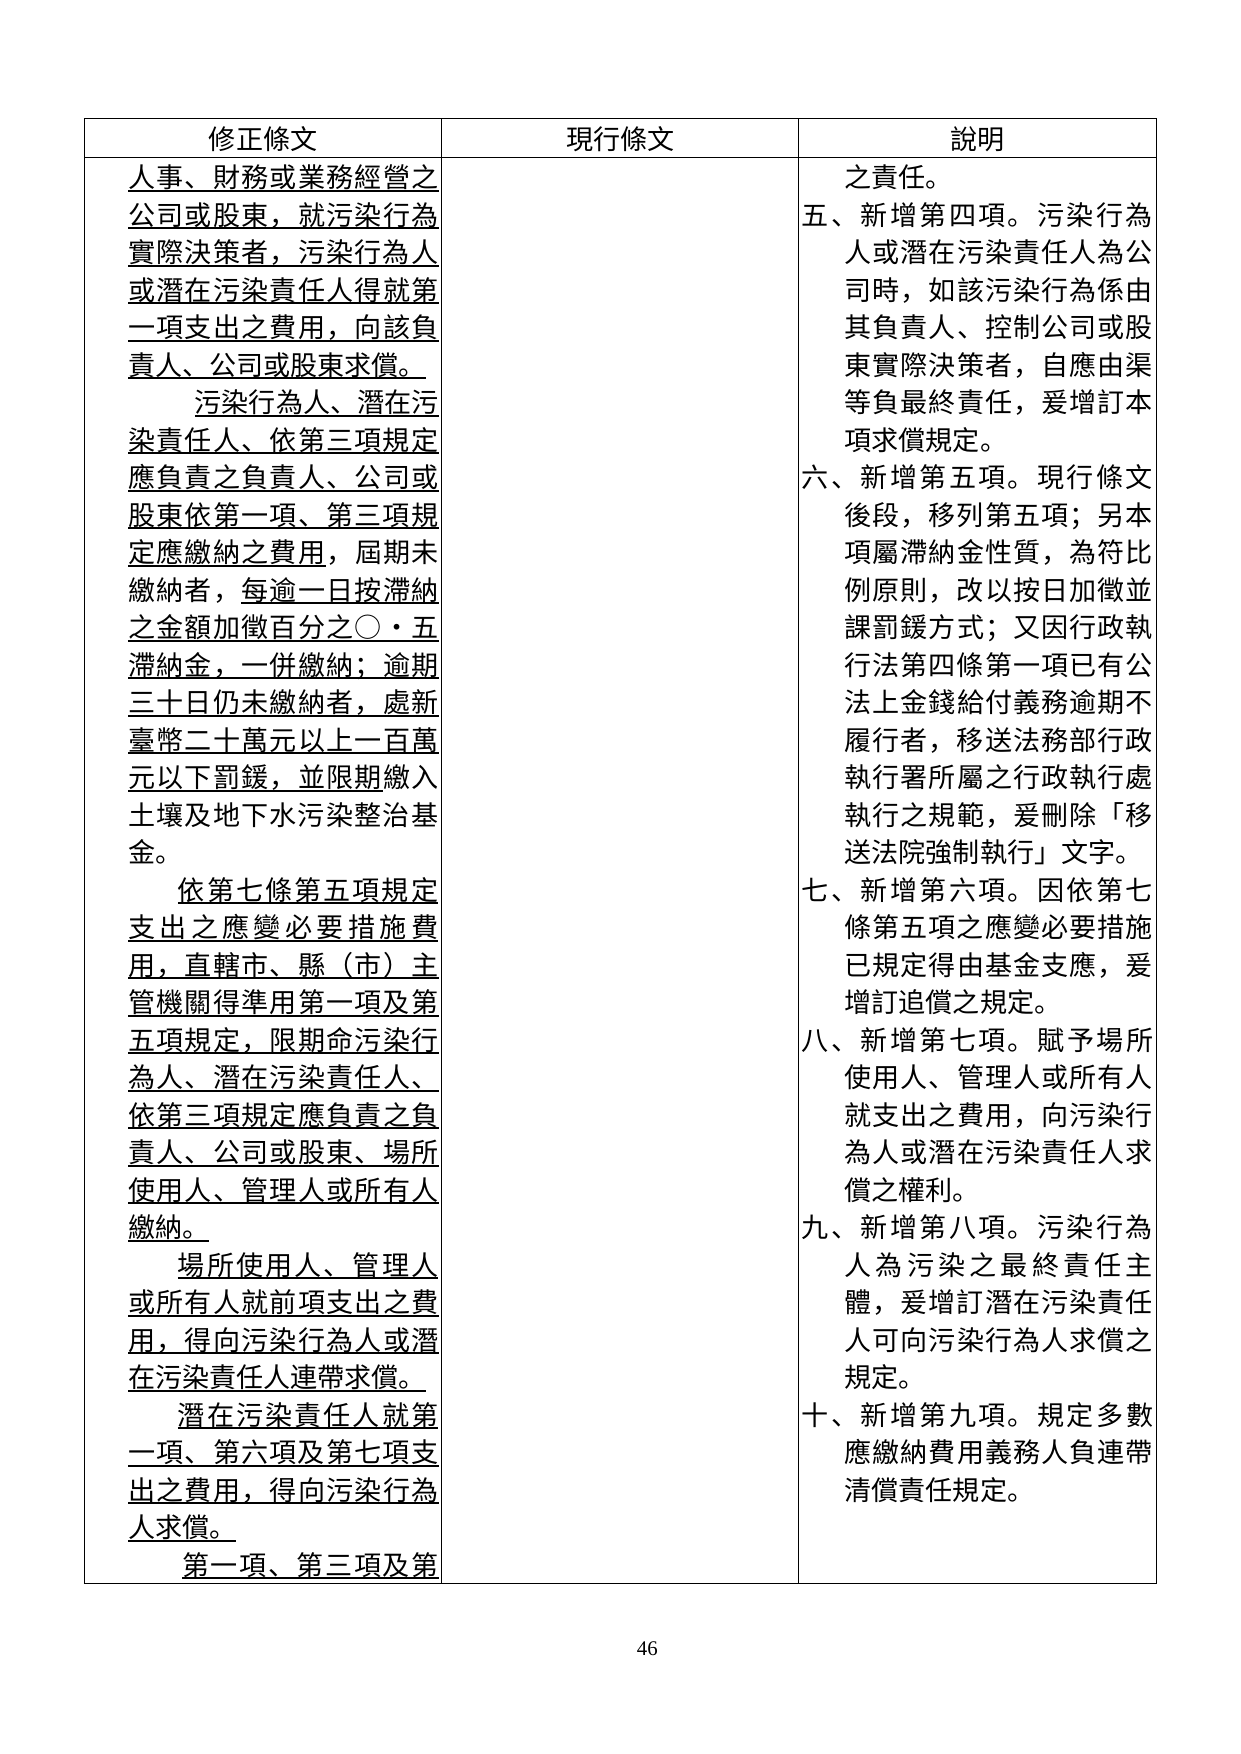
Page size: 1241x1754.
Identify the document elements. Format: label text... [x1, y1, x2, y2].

table_cell 人事、財務或業務經營之公司或股東，就污染行為實際決策者，污染行為人或潛在污染責任人得就第一項支出之費用，向該負責人、公司或股東求償。 污染行為人、潛在污染責任人、依第三項規定應負責之負責人、公司或股東依第一項、第三項規定應繳納之費用，屆期未繳納者，每逾一日按滯納之金額加徵百分之○‧五滯納金，一併繳納；逾期三十日仍未繳納者，處新臺幣二十萬元以上一百萬元以下罰鍰，並限期繳入土壤及地下水污染整治基金。 依第七條第五項規定支出之應變必要措施費用，直轄市、縣（市）主管機關得準用第一項及第五項規定，限期命污染行為人、潛在污染責任人、依第三項規定應負責之負責人、公司或股東、場所使用人、管理人或所有人繳納。 場所使用人、管理人或所有人就前項支出之費用，得向污染行為人或潛在污染責任人連帶求償。 潛在污染責任人就第一項、第六項及第七項支出之費用，得向污染行為人求償。 第一項、第三項及第 [85, 158, 441, 1583]
table_header 說明 [799, 119, 1156, 157]
table_cell 之責任。 五、新增第四項。污染行為人或潛在污染責任人為公司時，如該污染行為係由其負責人、控制公司或股東實際決策者，自應由渠等負最終責任，爰增訂本項求償規定。 六、新增第五項。現行條文後段，移列第五項；另本項屬滯納金性質，為符比例原則，改以按日加徵並課罰鍰方式；又因行政執行法第四條第一項已有公法上金錢給付義務逾期不履行者，移送法務部行政執行署所屬之行政執行處執行之規範，爰刪除「移送法院強制執行」文字。 七、新增第六項。因依第七條第五項之應變必要措施已規定得由基金支應，爰增訂追償之規定。 八、新增第七項。賦予場所使用人、管理人或所有人就支出之費用，向污染行為人或潛在污染責任人求償之權利。 九、新增第八項。污染行為人為污染之最終責任主體，爰增訂潛在污染責任人可向污染行為人求償之規定。 十、新增第九項。規定多數應繳納費用義務人負連帶清償責任規定。 [799, 158, 1156, 1583]
table_cell [442, 158, 798, 1583]
table_header 現行條文 [442, 119, 798, 157]
table_header 修正條文 [85, 119, 441, 157]
